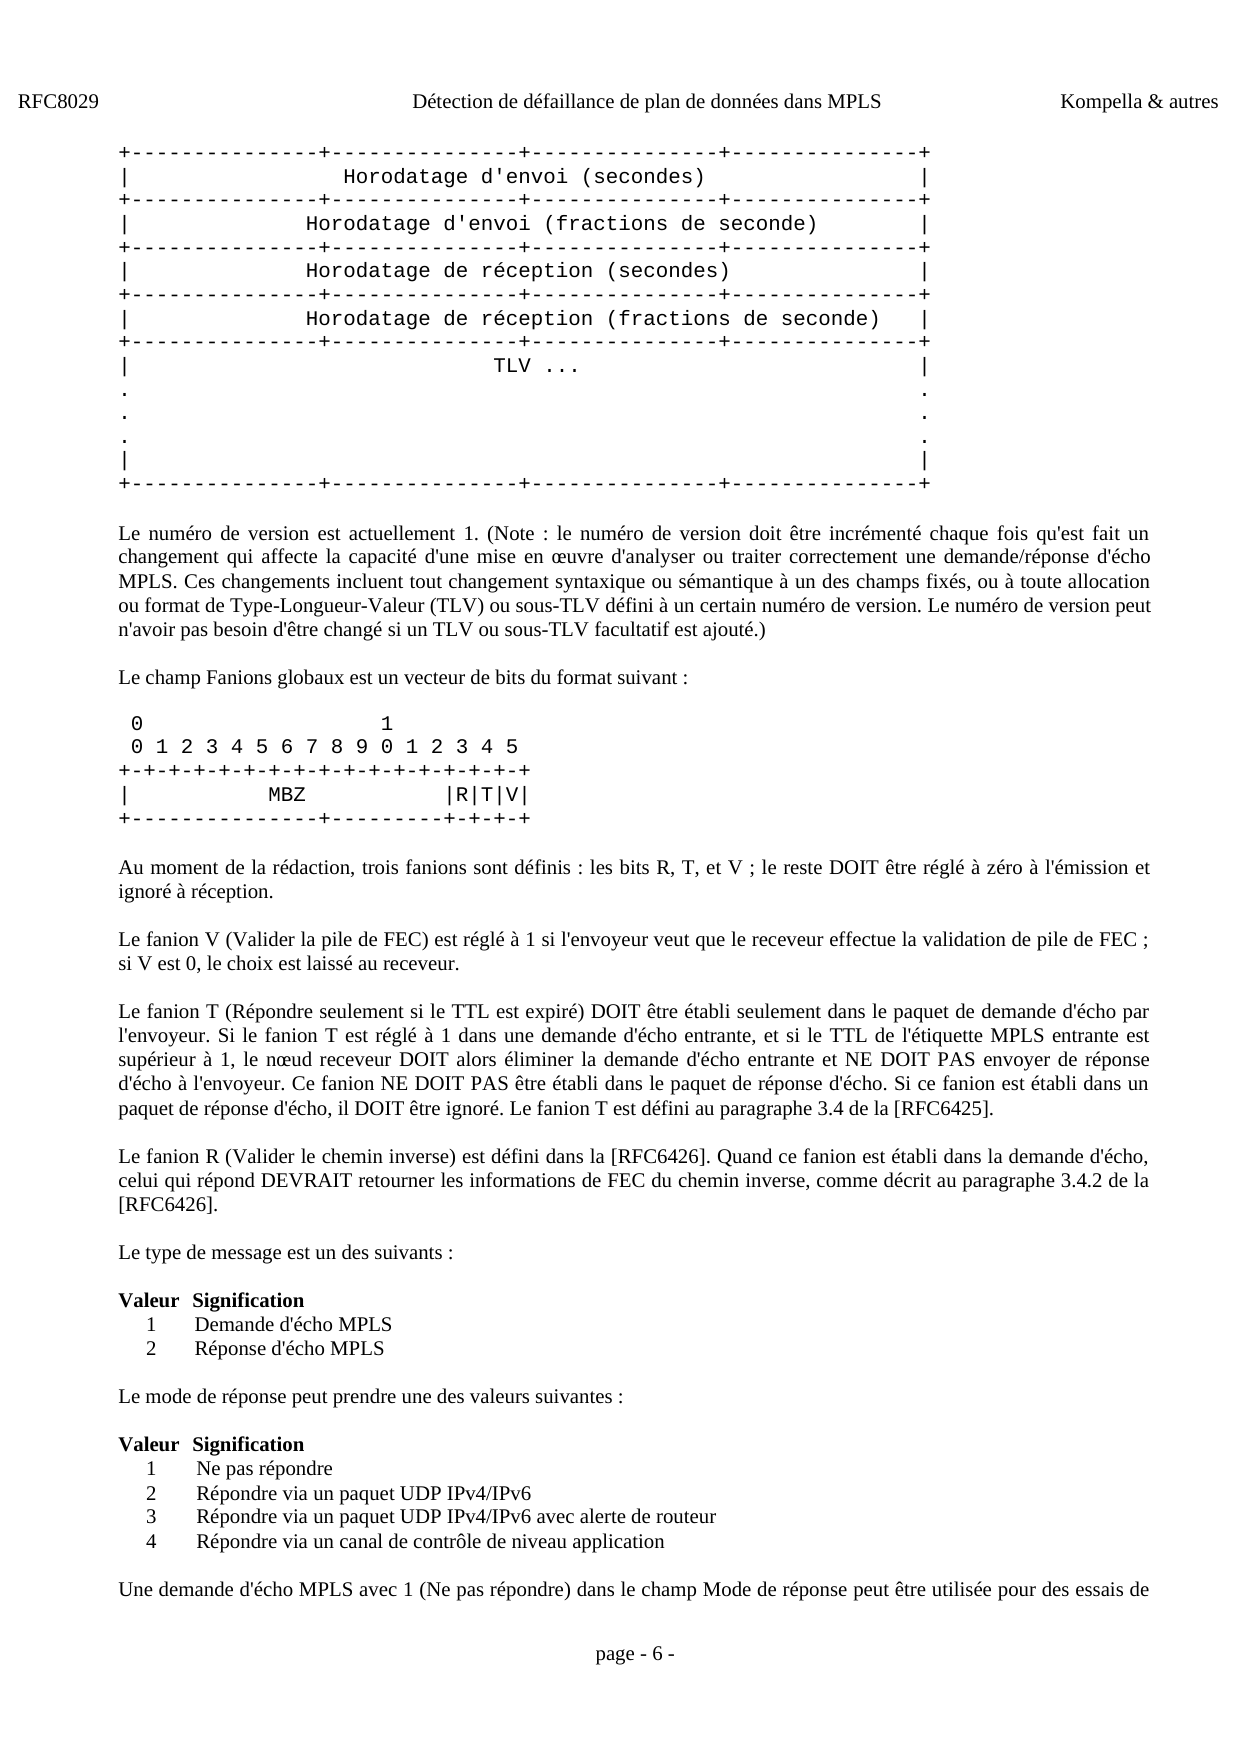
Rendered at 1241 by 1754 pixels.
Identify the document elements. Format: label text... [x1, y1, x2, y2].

text +---------------+---------------+---------------+---------------+ [118, 189, 1152, 213]
text 1 Ne pas répondre [146, 1456, 1152, 1480]
text Le champ Fanions globaux est un vecteur de bits du format suivant : [118, 665, 1152, 689]
text Le numéro de version est actuellement 1. (Note : le numéro de version doit être incrémenté chaque fois qu'est fait un changement qui affecte la capacité d'une mise en œuvre d'analyser ou traiter correctement une demande/réponse d'écho MPLS. Ces changements incluent tout changement syntaxique ou sémantique à un des champs fixés, ou à toute allocation ou format de Type-Longueur-Valeur (TLV) ou sous-TLV défini à un certain numéro de version. Le numéro de version peut n'avoir pas besoin d'être changé si un TLV ou sous-TLV facultatif est ajouté.) [118, 520, 1152, 641]
text 2 Répondre via un paquet UDP IPv4/IPv6 [146, 1480, 1152, 1504]
text +-+-+-+-+-+-+-+-+-+-+-+-+-+-+-+-+ [118, 760, 1152, 784]
text 2 Réponse d'écho MPLS [146, 1336, 1152, 1360]
text Au moment de la rédaction, trois fanions sont définis : les bits R, T, et V ; le reste DOIT être réglé à zéro à l'émission et ignoré à réception. [118, 855, 1152, 903]
text | Horodatage de réception (secondes) | [118, 260, 1152, 284]
text Le fanion T (Répondre seulement si le TTL est expiré) DOIT être établi seulement dans le paquet de demande d'écho par l'envoyeur. Si le fanion T est réglé à 1 dans une demande d'écho entrante, et si le TTL de l'étiquette MPLS entrante est supérieur à 1, le nœud receveur DOIT alors éliminer la demande d'écho entrante et NE DOIT PAS envoyer de réponse d'écho à l'envoyeur. Ce fanion NE DOIT PAS être établi dans le paquet de réponse d'écho. Si ce fanion est établi dans un paquet de réponse d'écho, il DOIT être ignoré. Le fanion T est défini au paragraphe 3.4 de la [RFC6425]. [118, 999, 1152, 1119]
text +---------------+---------------+---------------+---------------+ [118, 237, 1152, 260]
text Valeur Signification [118, 1432, 1152, 1456]
text Le type de message est un des suivants : [118, 1240, 1152, 1264]
text +---------------+---------------+---------------+---------------+ [118, 284, 1152, 308]
text Le fanion V (Valider la pile de FEC) est réglé à 1 si l'envoyeur veut que le receveur effectue la validation de pile de FEC ; si V est 0, le choix est laissé au receveur. [118, 927, 1152, 975]
text +---------------+---------------+---------------+---------------+ [118, 473, 1152, 497]
text 1 Demande d'écho MPLS [146, 1312, 1152, 1336]
text . . [118, 402, 1152, 426]
text . . [118, 426, 1152, 449]
text +---------------+---------------+---------------+---------------+ [118, 331, 1152, 355]
text 0 1 [118, 713, 1152, 737]
text 0 1 2 3 4 5 6 7 8 9 0 1 2 3 4 5 [118, 737, 1152, 760]
text +---------------+---------+-+-+-+ [118, 807, 1152, 831]
text Le fanion R (Valider le chemin inverse) est défini dans la [RFC6426]. Quand ce fanion est établi dans la demande d'écho, celui qui répond DEVRAIT retourner les informations de FEC du chemin inverse, comme décrit au paragraphe 3.4.2 de la [RFC6426]. [118, 1143, 1152, 1216]
text | MBZ |R|T|V| [118, 784, 1152, 807]
text | Horodatage d'envoi (fractions de seconde) | [118, 213, 1152, 237]
text Valeur Signification [118, 1288, 1152, 1312]
text Une demande d'écho MPLS avec 1 (Ne pas répondre) dans le champ Mode de réponse peut être utilisée pour des essais de [118, 1577, 1152, 1601]
text | | [118, 449, 1152, 473]
text 3 Répondre via un paquet UDP IPv4/IPv6 avec alerte de routeur [146, 1504, 1152, 1528]
text | Horodatage d'envoi (secondes) | [118, 166, 1152, 189]
text | Horodatage de réception (fractions de seconde) | [118, 308, 1152, 331]
text 4 Répondre via un canal de contrôle de niveau application [146, 1528, 1152, 1553]
text +---------------+---------------+---------------+---------------+ [118, 142, 1152, 166]
text Le mode de réponse peut prendre une des valeurs suivantes : [118, 1384, 1152, 1408]
text . . [118, 378, 1152, 402]
text | TLV ... | [118, 355, 1152, 378]
